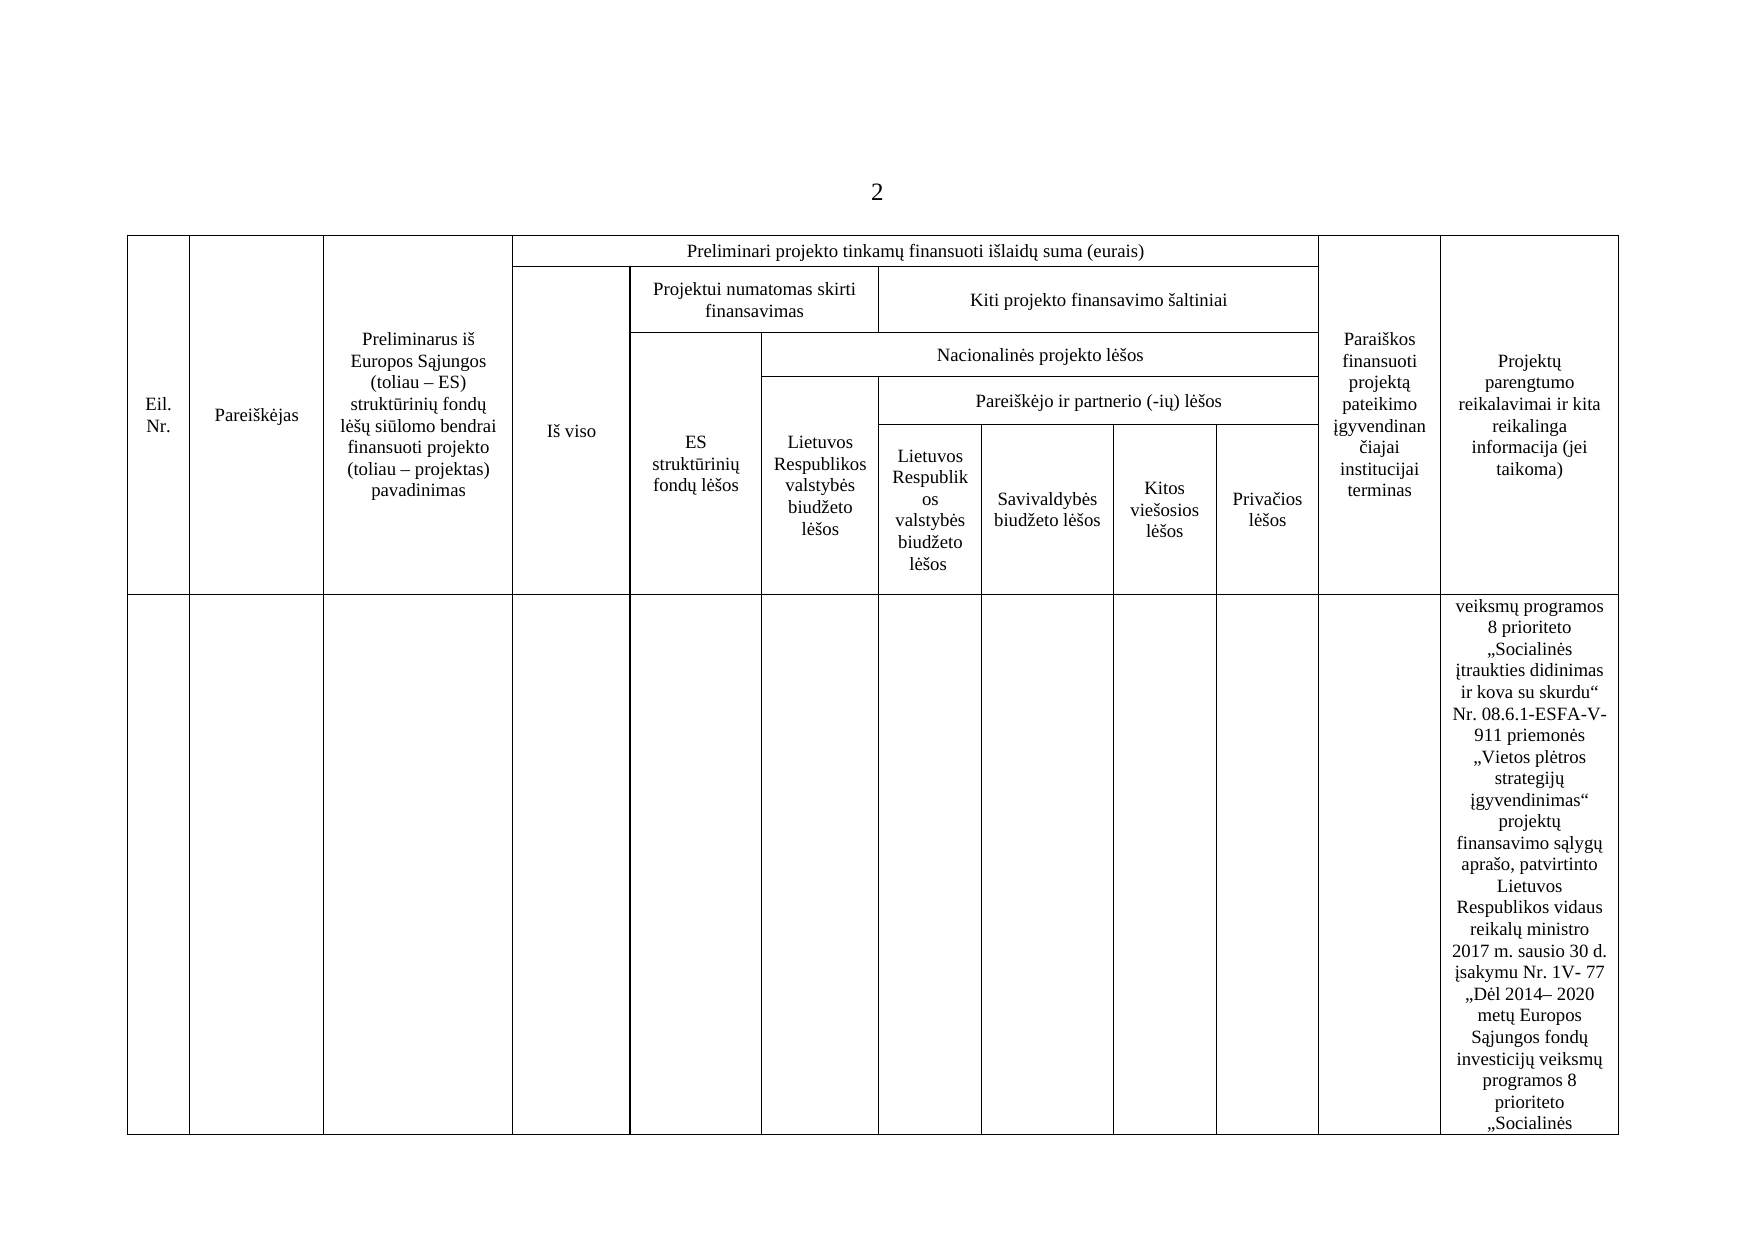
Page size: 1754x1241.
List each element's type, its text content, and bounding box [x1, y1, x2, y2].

table_cell [879, 595, 981, 1134]
table_cell [1114, 595, 1216, 1134]
table_cell [128, 595, 189, 1134]
table_header Projektų parengtumo reikalavimai ir kita reikalinga informacija (jei taikoma) [1441, 236, 1618, 593]
table_header Preliminari projekto tinkamų finansuoti išlaidų suma (eurais) [513, 236, 1318, 266]
table_header Paraiškos finansuoti projektą pateikimo įgyvendinančiajai institucijai terminas [1319, 236, 1440, 593]
table_header Preliminarus iš Europos Sąjungos (toliau – ES) struktūrinių fondų lėšų siūlomo bendrai finansuoti projekto (toliau – projektas) pavadinimas [324, 236, 512, 593]
table_cell Privačios lėšos [1217, 425, 1318, 593]
table_cell [324, 595, 512, 1134]
table_cell [1619, 266, 1624, 332]
table_cell Iš viso [513, 267, 629, 593]
table_cell [190, 595, 323, 1134]
table_cell [1619, 332, 1624, 376]
table_cell ES struktūrinių fondų lėšos [631, 333, 761, 593]
table_header [1619, 235, 1624, 266]
table_cell Kiti projekto finansavimo šaltiniai [879, 267, 1318, 332]
table_cell Lietuvos Respublikos valstybės biudžeto lėšos [879, 425, 981, 593]
table_header Eil. Nr. [128, 236, 189, 593]
table_cell [1619, 376, 1624, 424]
table_header Pareiškėjas [190, 236, 323, 593]
table_cell Kitos viešosios lėšos [1114, 425, 1216, 593]
table_cell Savivaldybės biudžeto lėšos [982, 425, 1113, 593]
table_cell Lietuvos Respublikos valstybės biudžeto lėšos [762, 377, 878, 593]
table_cell Projektui numatomas skirti finansavimas [631, 267, 878, 332]
table_cell Pareiškėjo ir partnerio (-ių) lėšos [879, 377, 1318, 424]
table_cell [1619, 424, 1624, 593]
table_cell [1319, 595, 1440, 1134]
table_cell veiksmų programos 8 prioriteto „Socialinės įtraukties didinimas ir kova su skurdu“ Nr. 08.6.1-ESFA-V-911 priemonės „Vietos plėtros strategijų įgyvendinimas“ projektų finansavimo sąlygų aprašo, patvirtinto Lietuvos Respublikos vidaus reikalų ministro 2017 m. sausio 30 d. įsakymu Nr. 1V- 77 „Dėl 2014– 2020 metų Europos Sąjungos fondų investicijų veiksmų programos 8 prioriteto „Socialinės [1441, 595, 1618, 1134]
table_cell [982, 595, 1113, 1134]
table_cell [1217, 595, 1318, 1134]
table_cell Nacionalinės projekto lėšos [762, 333, 1318, 376]
table_cell [1619, 594, 1624, 1134]
table_cell [762, 595, 878, 1134]
table_cell [631, 595, 761, 1134]
table_cell [513, 595, 629, 1134]
